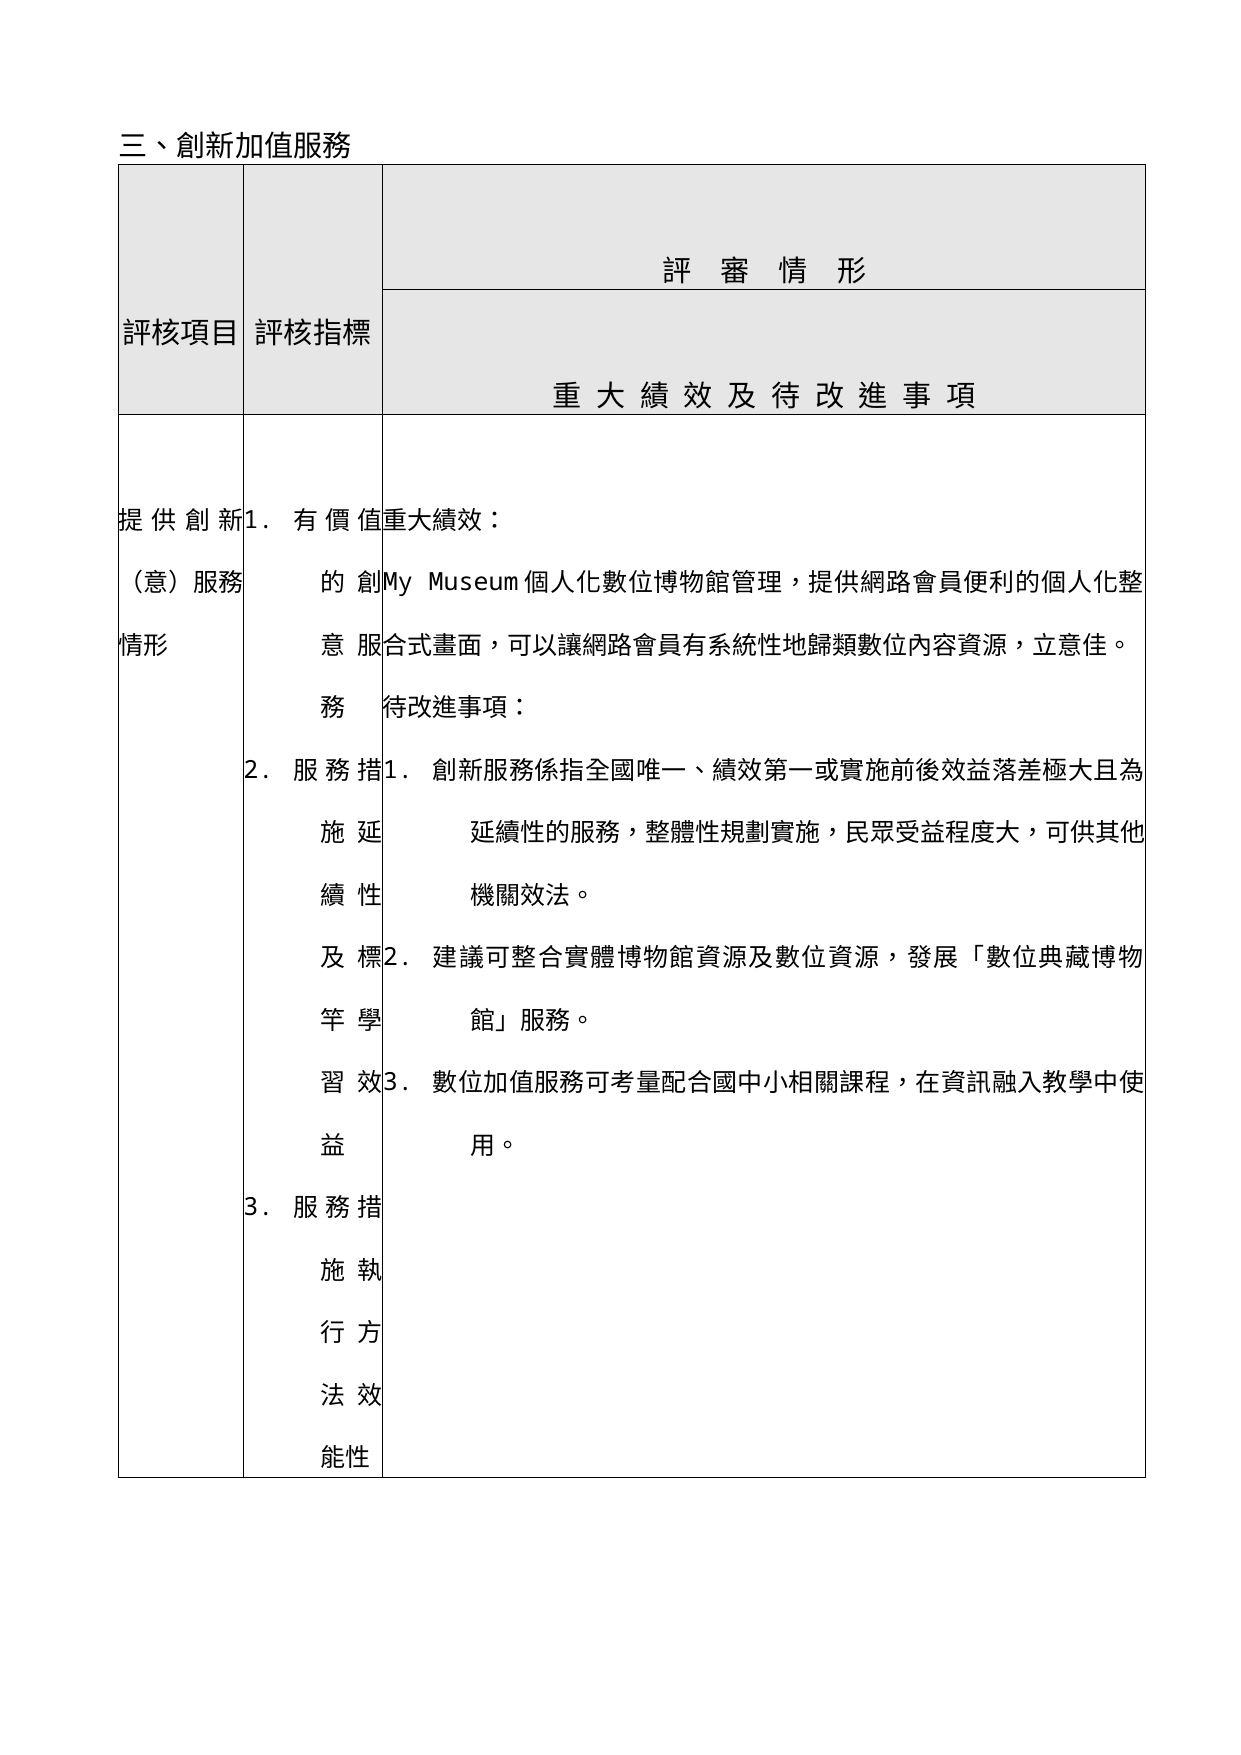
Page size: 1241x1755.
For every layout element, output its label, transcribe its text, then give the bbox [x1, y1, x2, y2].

table_header 評核指標 [244, 165, 382, 414]
table_header 評 審 情 形 [383, 165, 1145, 289]
table_cell 提供創新（意）服務情形 [119, 415, 243, 1477]
table_cell 重 大 績 效 及 待 改 進 事 項 [383, 290, 1145, 414]
table_header 評核項目 [119, 165, 243, 414]
text 三、創新加值服務 [118, 102, 1122, 164]
table_cell 有價值的創意服務 服務措施延續性及標竿學習效益 服務措施執行方法效能性 [244, 415, 382, 1477]
table_cell 重大績效： My Museum個人化數位博物館管理，提供網路會員便利的個人化整合式畫面，可以讓網路會員有系統性地歸類數位內容資源，立意佳。 待改進事項： 創新服務係指全國唯一、績效第一或實施前後效益落差極大且為延續性的服務，整體性規劃實施，民眾受益程度大，可供其他機關效法。 建議可整合實體博物館資源及數位資源，發展「數位典藏博物館」服務。 數位加值服務可考量配合國中小相關課程，在資訊融入教學中使用。 [383, 415, 1145, 1477]
